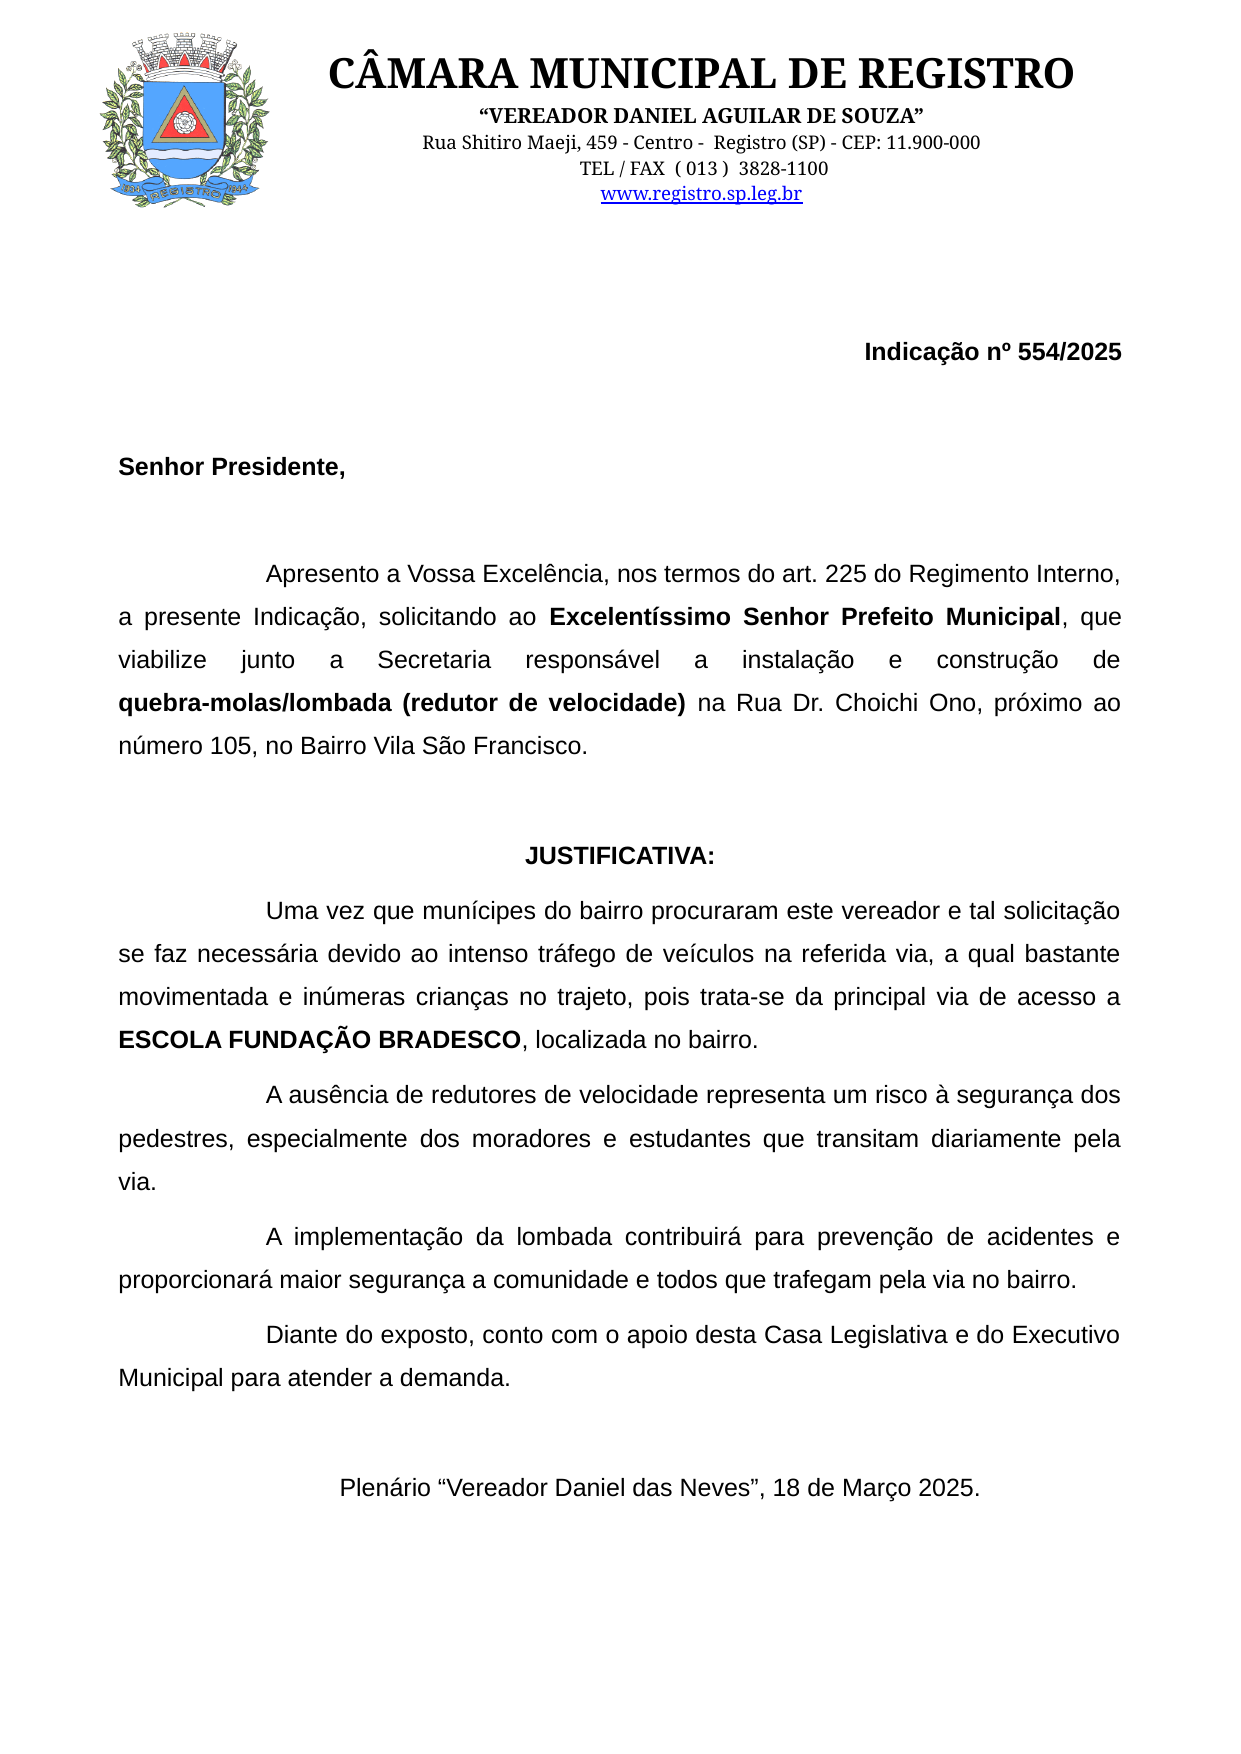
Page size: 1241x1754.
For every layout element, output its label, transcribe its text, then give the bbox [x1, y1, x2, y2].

text Apresento a Vossa Excelência, nos termos do art. 225 do Regimento Interno, a presente Indicação, solicitando ao Excelentíssimo Senhor Prefeito Municipal, que viabilize junto a Secretaria responsável a instalação e construção de quebra-molas/lombada (redutor de velocidade) na Rua Dr. Choichi Ono, próximo ao número 105, no Bairro Vila São Francisco. [118, 558, 1122, 760]
text A implementação da lombada contribuirá para prevenção de acidentes e proporcionará maior segurança a comunidade e todos que trafegam pela via no bairro. [118, 1222, 1122, 1293]
text Senhor Presidente, [118, 452, 1122, 481]
text Indicação nº 554/2025 [118, 337, 1122, 366]
text Diante do exposto, conto com o apoio desta Casa Legislativa e do Executivo Municipal para atender a demanda. [118, 1320, 1122, 1392]
text JUSTIFICATIVA: [118, 841, 1122, 870]
text Plenário “Vereador Daniel das Neves”, 18 de Março 2025. [118, 1473, 1122, 1502]
text A ausência de redutores de velocidade representa um risco à segurança dos pedestres, especialmente dos moradores e estudantes que transitam diariamente pela via. [118, 1080, 1122, 1195]
text Uma vez que munícipes do bairro procuraram este vereador e tal solicitação se faz necessária devido ao intenso tráfego de veículos na referida via, a qual bastante movimentada e inúmeras crianças no trajeto, pois trata-se da principal via de acesso a ESCOLA FUNDAÇÃO BRADESCO, localizada no bairro. [118, 896, 1122, 1054]
